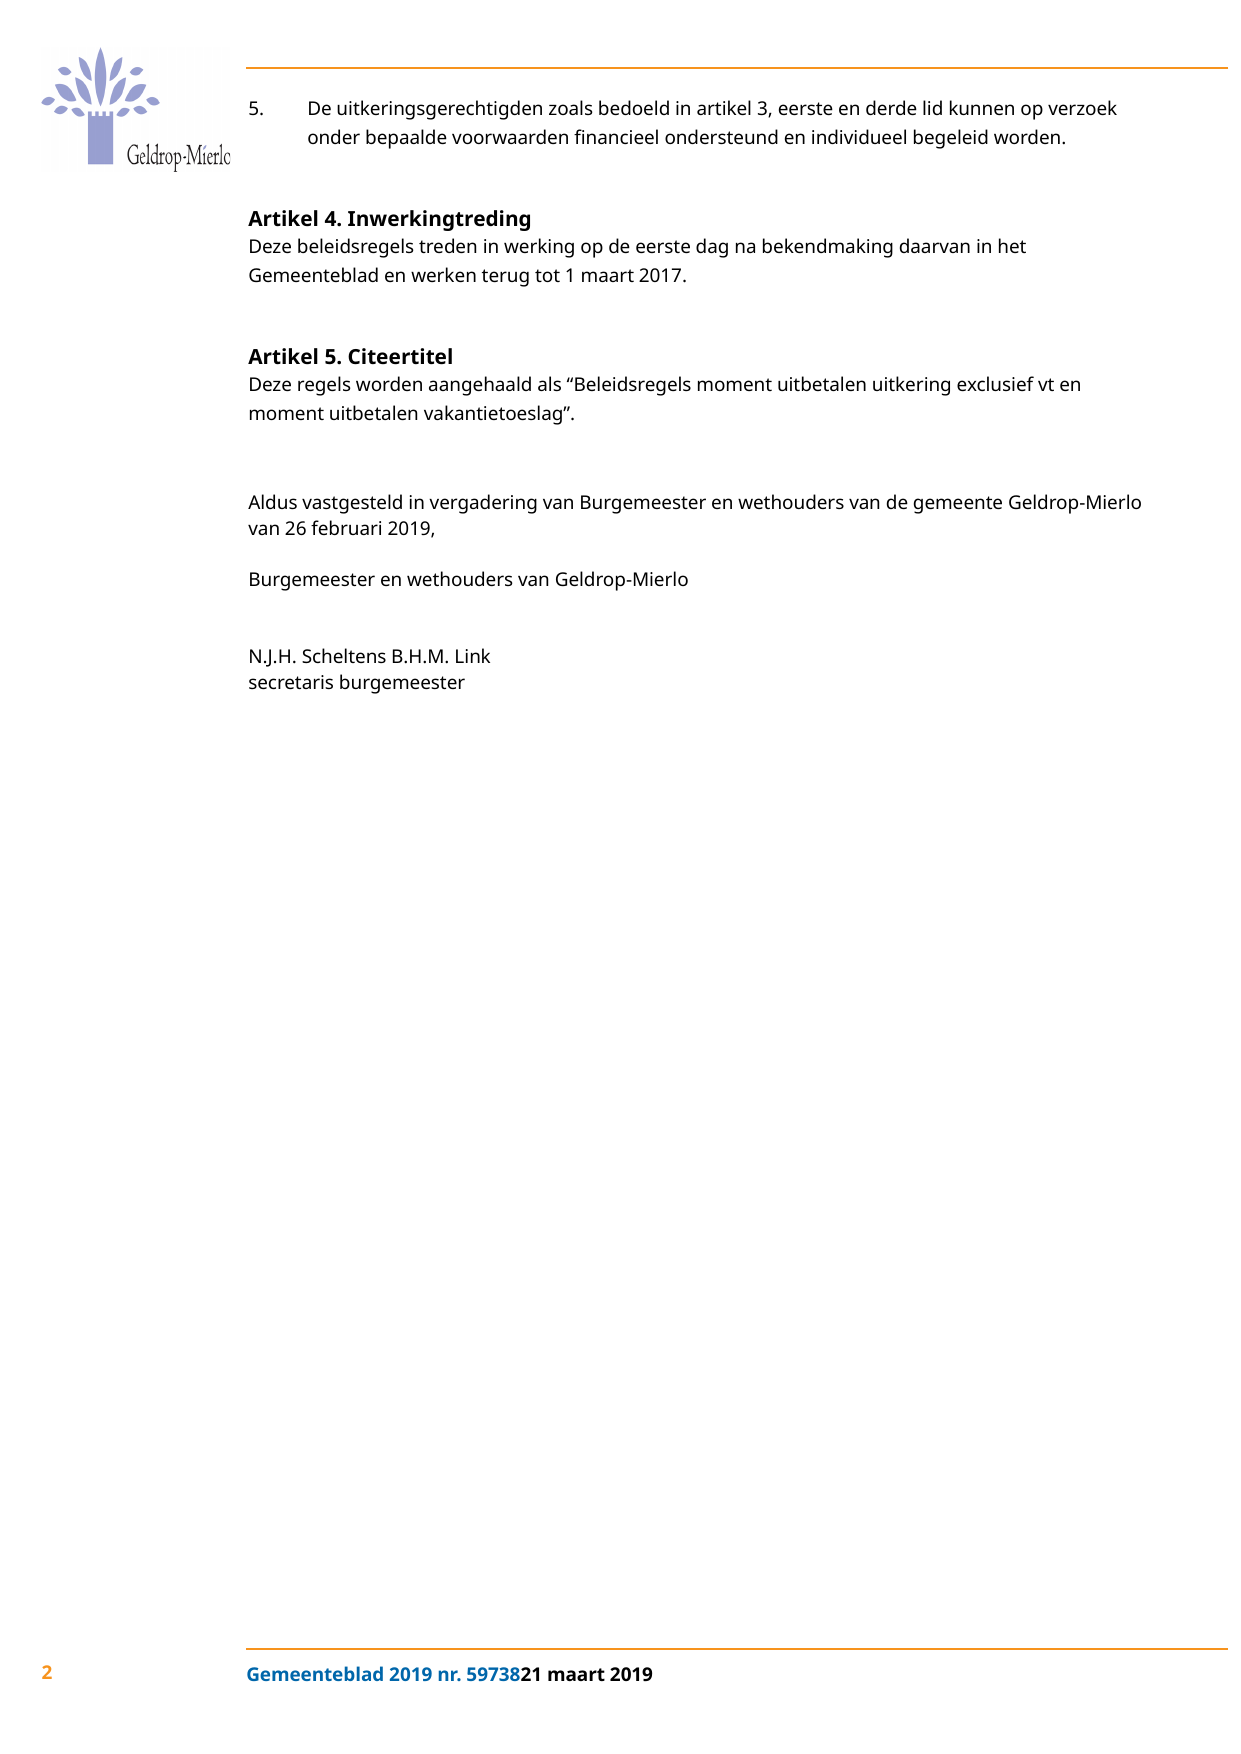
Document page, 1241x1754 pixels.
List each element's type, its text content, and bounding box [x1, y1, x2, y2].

text Artikel 4. Inwerkingtreding [248, 204, 1152, 233]
text Burgemeester en wethouders van Geldrop-Mierlo [248, 566, 1152, 592]
text N.J.H. Scheltens B.H.M. Link [248, 643, 1152, 669]
text secretaris burgemeester [248, 669, 1152, 695]
text Aldus vastgesteld in vergadering van Burgemeester en wethouders van de gemeente Geldrop-Mierlo van 26 februari 2019, [248, 489, 1152, 541]
list De uitkeringsgerechtigden zoals bedoeld in artikel 3, eerste en derde lid kunnen op verzoek onder bepaalde voorwaarden financieel ondersteund en individueel begeleid worden. [248, 95, 1152, 150]
text Deze regels worden aangehaald als “Beleidsregels moment uitbetalen uitkering exclusief vt en moment uitbetalen vakantietoeslag”. [248, 371, 1152, 426]
picture [41, 47, 231, 172]
text Artikel 5. Citeertitel [248, 342, 1152, 371]
text Deze beleidsregels treden in werking op de eerste dag na bekendmaking daarvan in het Gemeenteblad en werken terug tot 1 maart 2017. [248, 233, 1152, 288]
